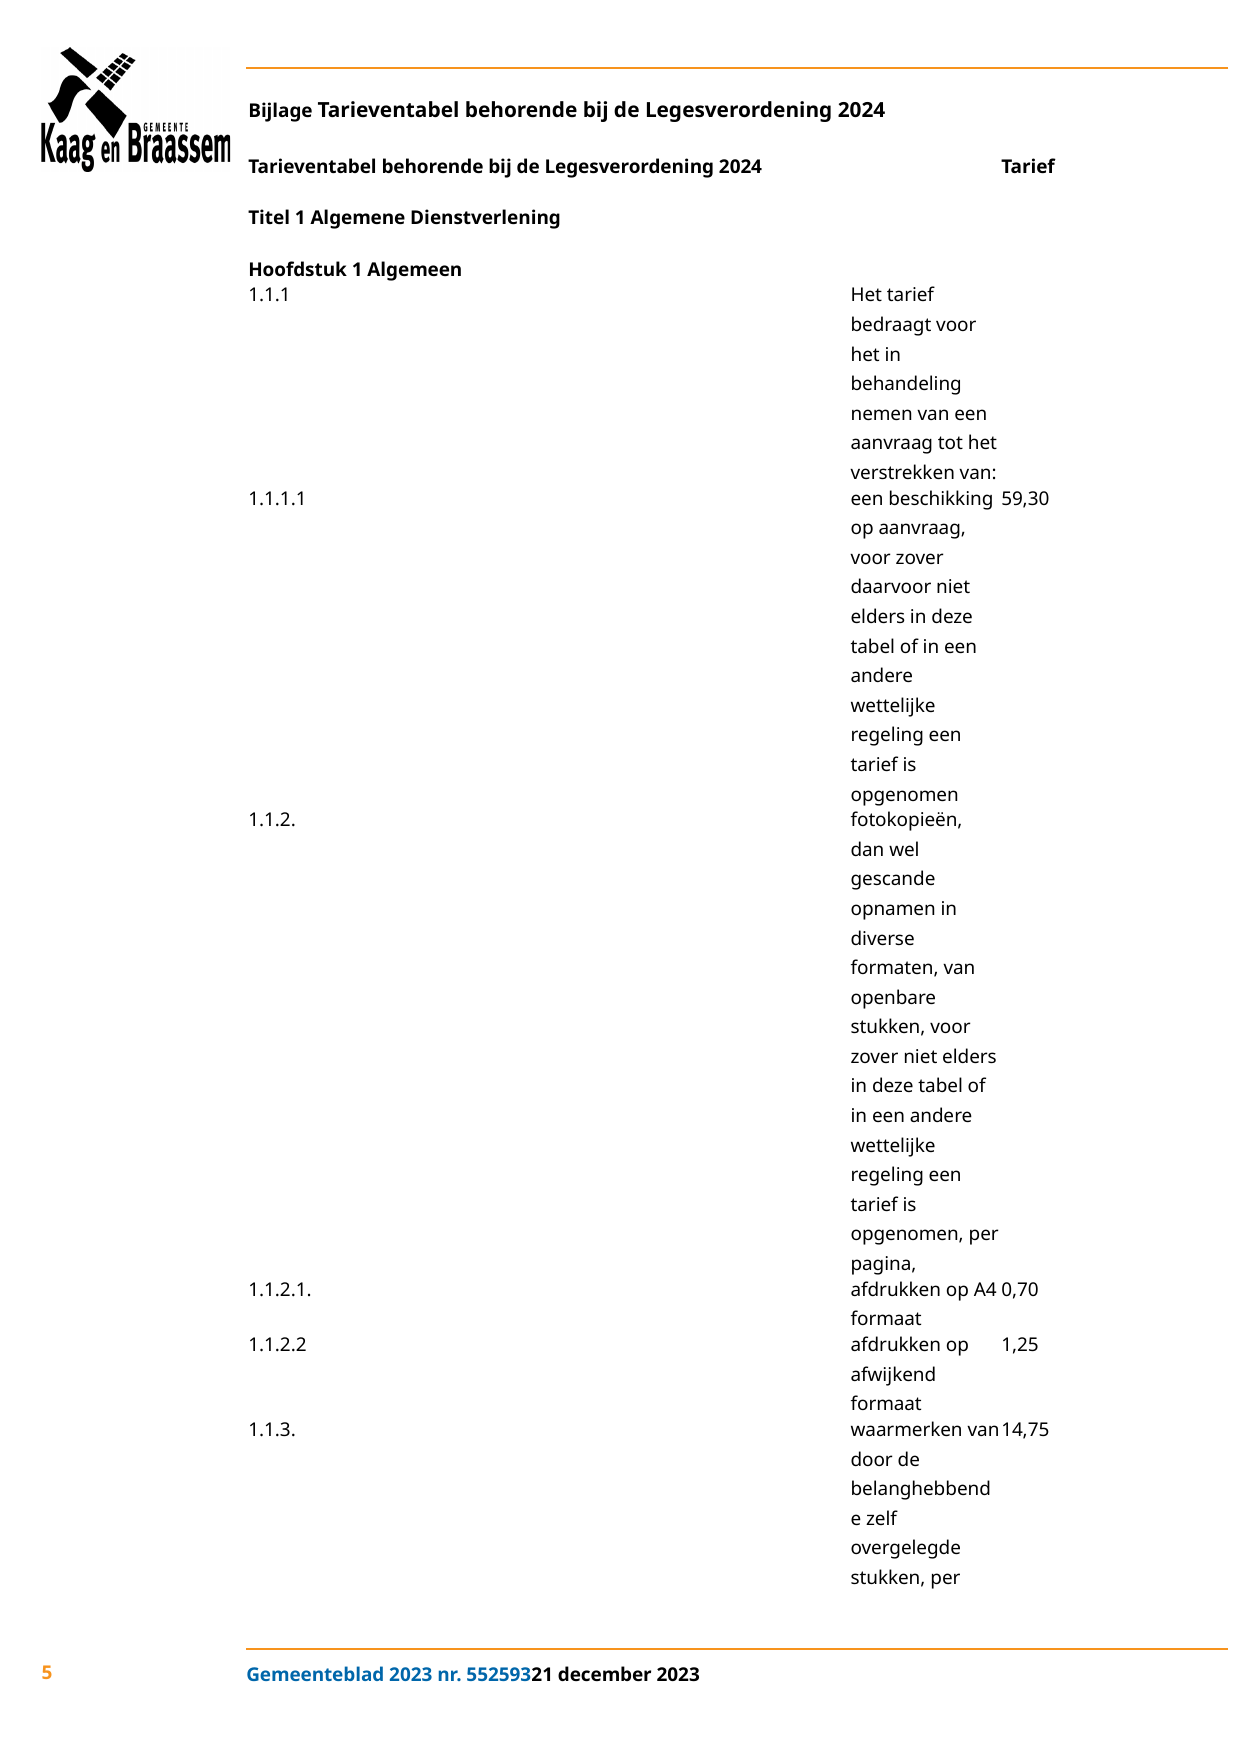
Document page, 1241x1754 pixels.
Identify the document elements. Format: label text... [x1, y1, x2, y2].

table_cell 14,75 [1001, 1416, 1152, 1590]
table_cell 1.1.1.1 [248, 485, 850, 806]
table_cell 59,30 [1001, 485, 1152, 806]
table_cell 1.1.1 [248, 282, 850, 485]
table_header Tarief [1001, 153, 1152, 179]
text Bijlage Tarieventabel behorende bij de Legesverordening 2024 [248, 95, 1152, 123]
table_header Tarieventabel behorende bij de Legesverordening 2024 [248, 153, 1001, 179]
table_cell 1,25 [1001, 1331, 1152, 1416]
table_cell [248, 230, 1152, 256]
table_cell 1.1.2.2 [248, 1331, 850, 1416]
table_cell waarmerken van door de belanghebbende zelf overgelegde stukken, per [850, 1416, 1001, 1590]
picture [41, 47, 231, 172]
table_cell 1.1.2. [248, 806, 850, 1276]
table_cell Het tarief bedraagt voor het in behandeling nemen van een aanvraag tot het verstrekken van: [850, 282, 1001, 485]
table_cell een beschikking op aanvraag, voor zover daarvoor niet elders in deze tabel of in een andere wettelijke regeling een tarief is opgenomen [850, 485, 1001, 806]
table_cell 1.1.2.1. [248, 1276, 850, 1331]
table_cell Hoofdstuk 1 Algemeen [248, 256, 1152, 282]
table_cell 1.1.3. [248, 1416, 850, 1590]
table_cell Titel 1 Algemene Dienstverlening [248, 205, 1152, 230]
table_cell [1001, 282, 1152, 485]
table_cell 0,70 [1001, 1276, 1152, 1331]
table_cell fotokopieën, dan wel gescande opnamen in diverse formaten, van openbare stukken, voor zover niet elders in deze tabel of in een andere wettelijke regeling een tarief is opgenomen, per pagina, [850, 806, 1001, 1276]
table_cell afdrukken op afwijkend formaat [850, 1331, 1001, 1416]
table_cell [1001, 806, 1152, 1276]
table_cell [248, 179, 1152, 204]
table_cell afdrukken op A4 formaat [850, 1276, 1001, 1331]
